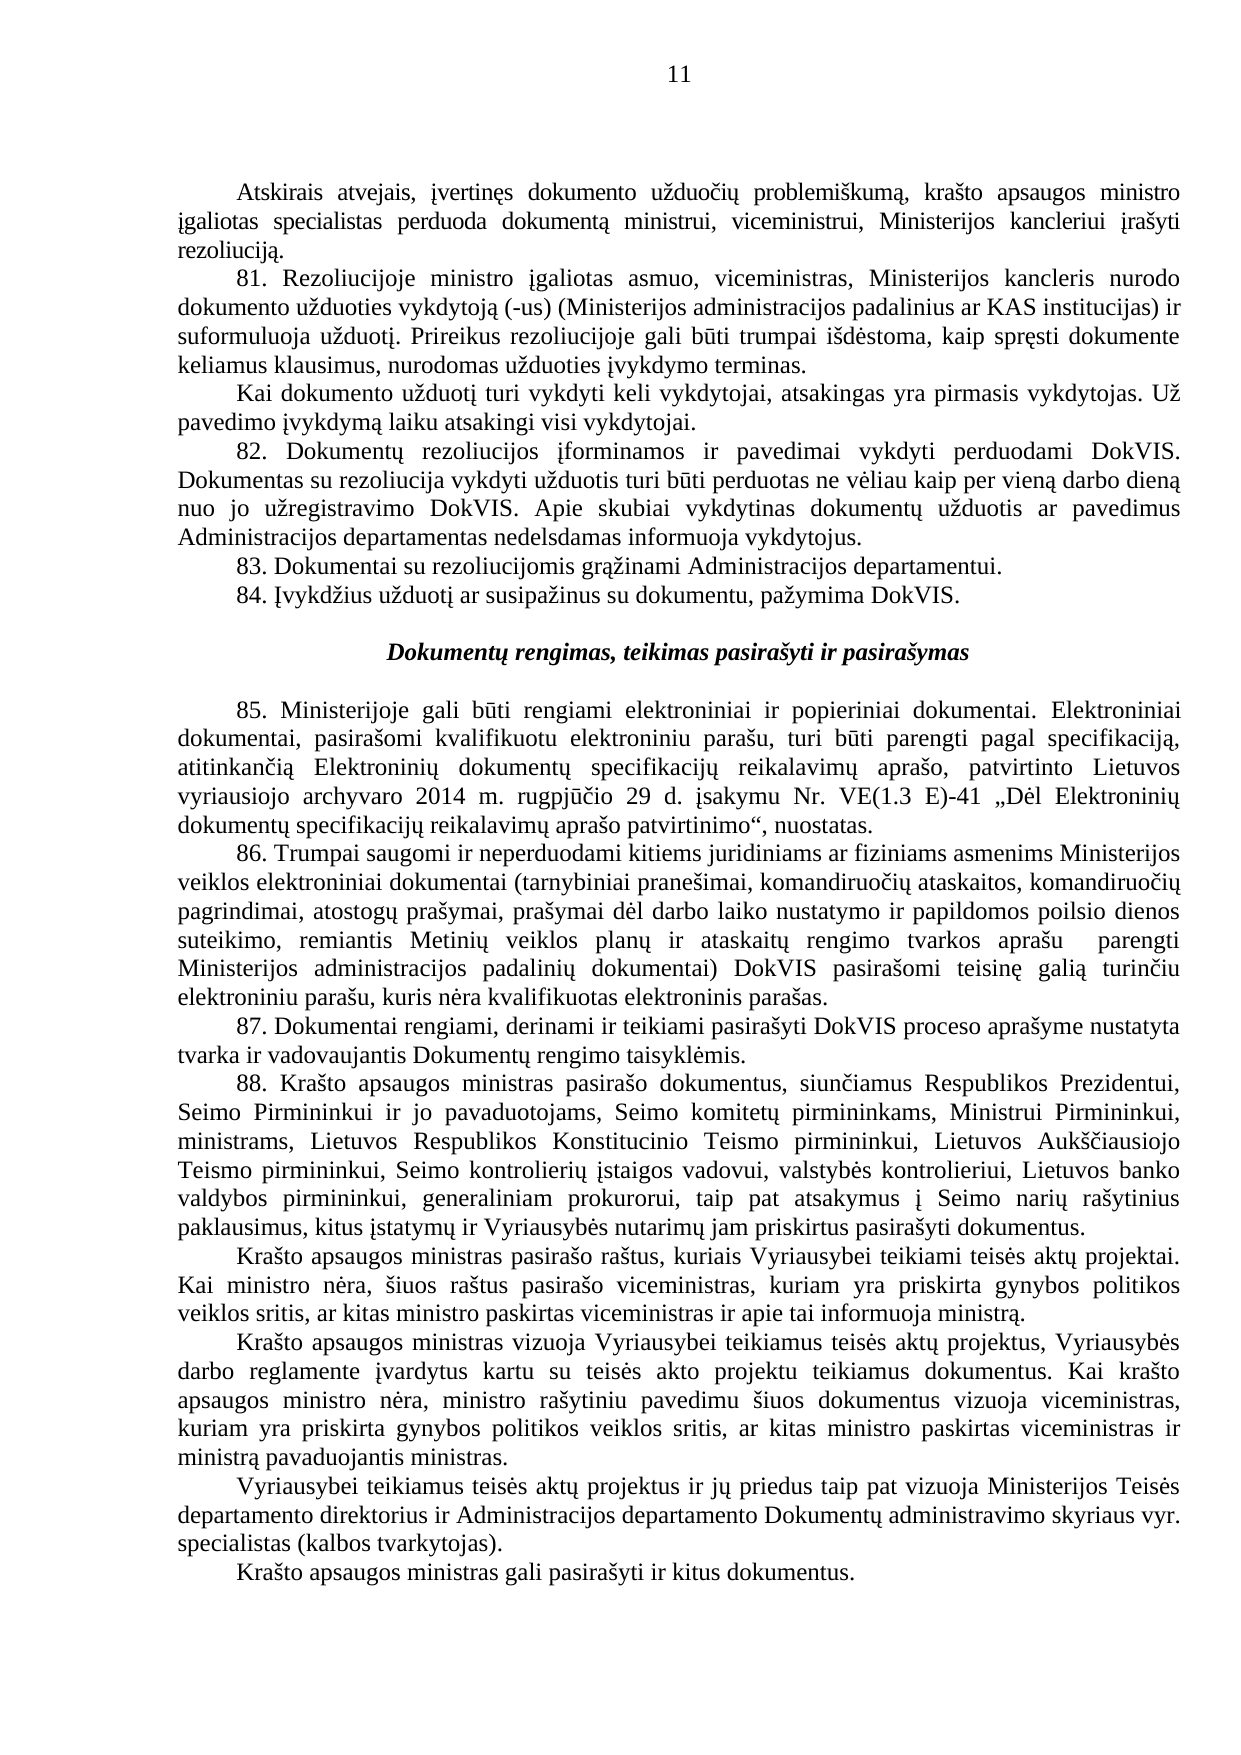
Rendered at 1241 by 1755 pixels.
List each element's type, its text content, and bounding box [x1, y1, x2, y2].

text Krašto apsaugos ministras gali pasirašyti ir kitus dokumentus. [177, 1557, 1181, 1586]
text Vyriausybei teikiamus teisės aktų projektus ir jų priedus taip pat vizuoja Ministerijos Teisės departamento direktorius ir Administracijos departamento Dokumentų administravimo skyriaus vyr. specialistas (kalbos tvarkytojas). [177, 1471, 1181, 1557]
text 84. Įvykdžius užduotį ar susipažinus su dokumentu, pažymima DokVIS. [177, 580, 1181, 608]
text 87. Dokumentai rengiami, derinami ir teikiami pasirašyti DokVIS proceso aprašyme nustatyta tvarka ir vadovaujantis Dokumentų rengimo taisyklėmis. [177, 1011, 1181, 1068]
text 85. Ministerijoje gali būti rengiami elektroniniai ir popieriniai dokumentai. Elektroniniai dokumentai, pasirašomi kvalifikuotu elektroniniu parašu, turi būti parengti pagal specifikaciją, atitinkančią Elektroninių dokumentų specifikacijų reikalavimų aprašo, patvirtinto Lietuvos vyriausiojo archyvaro 2014 m. rugpjūčio 29 d. įsakymu Nr. VE(1.3 E)-41 „Dėl Elektroninių dokumentų specifikacijų reikalavimų aprašo patvirtinimo“, nuostatas. [177, 695, 1181, 838]
text 88. Krašto apsaugos ministras pasirašo dokumentus, siunčiamus Respublikos Prezidentui, Seimo Pirmininkui ir jo pavaduotojams, Seimo komitetų pirmininkams, Ministrui Pirmininkui, ministrams, Lietuvos Respublikos Konstitucinio Teismo pirmininkui, Lietuvos Aukščiausiojo Teismo pirmininkui, Seimo kontrolierių įstaigos vadovui, valstybės kontrolieriui, Lietuvos banko valdybos pirmininkui, generaliniam prokurorui, taip pat atsakymus į Seimo narių rašytinius paklausimus, kitus įstatymų ir Vyriausybės nutarimų jam priskirtus pasirašyti dokumentus. [177, 1068, 1181, 1241]
text 81. Rezoliucijoje ministro įgaliotas asmuo, viceministras, Ministerijos kancleris nurodo dokumento užduoties vykdytoją (-us) (Ministerijos administracijos padalinius ar KAS institucijas) ir suformuluoja užduotį. Prireikus rezoliucijoje gali būti trumpai išdėstoma, kaip spręsti dokumente keliamus klausimus, nurodomas užduoties įvykdymo terminas. [177, 263, 1181, 378]
text 82. Dokumentų rezoliucijos įforminamos ir pavedimai vykdyti perduodami DokVIS. Dokumentas su rezoliucija vykdyti užduotis turi būti perduotas ne vėliau kaip per vieną darbo dieną nuo jo užregistravimo DokVIS. Apie skubiai vykdytinas dokumentų užduotis ar pavedimus Administracijos departamentas nedelsdamas informuoja vykdytojus. [177, 436, 1181, 551]
text Atskirais atvejais, įvertinęs dokumento užduočių problemiškumą, krašto apsaugos ministro įgaliotas specialistas perduoda dokumentą ministrui, viceministrui, Ministerijos kancleriui įrašyti rezoliuciją. [177, 177, 1181, 263]
text Krašto apsaugos ministras pasirašo raštus, kuriais Vyriausybei teikiami teisės aktų projektai. Kai ministro nėra, šiuos raštus pasirašo viceministras, kuriam yra priskirta gynybos politikos veiklos sritis, ar kitas ministro paskirtas viceministras ir apie tai informuoja ministrą. [177, 1241, 1181, 1327]
text Dokumentų rengimas, teikimas pasirašyti ir pasirašymas [177, 637, 1181, 666]
text Krašto apsaugos ministras vizuoja Vyriausybei teikiamus teisės aktų projektus, Vyriausybės darbo reglamente įvardytus kartu su teisės akto projektu teikiamus dokumentus. Kai krašto apsaugos ministro nėra, ministro rašytiniu pavedimu šiuos dokumentus vizuoja viceministras, kuriam yra priskirta gynybos politikos veiklos sritis, ar kitas ministro paskirtas viceministras ir ministrą pavaduojantis ministras. [177, 1327, 1181, 1471]
text Kai dokumento užduotį turi vykdyti keli vykdytojai, atsakingas yra pirmasis vykdytojas. Už pavedimo įvykdymą laiku atsakingi visi vykdytojai. [177, 378, 1181, 436]
text 86. Trumpai saugomi ir neperduodami kitiems juridiniams ar fiziniams asmenims Ministerijos veiklos elektroniniai dokumentai (tarnybiniai pranešimai, komandiruočių ataskaitos, komandiruočių pagrindimai, atostogų prašymai, prašymai dėl darbo laiko nustatymo ir papildomos poilsio dienos suteikimo, remiantis Metinių veiklos planų ir ataskaitų rengimo tvarkos aprašu parengti Ministerijos administracijos padalinių dokumentai) DokVIS pasirašomi teisinę galią turinčiu elektroniniu parašu, kuris nėra kvalifikuotas elektroninis parašas. [177, 838, 1181, 1011]
text 83. Dokumentai su rezoliucijomis grąžinami Administracijos departamentui. [177, 551, 1181, 580]
